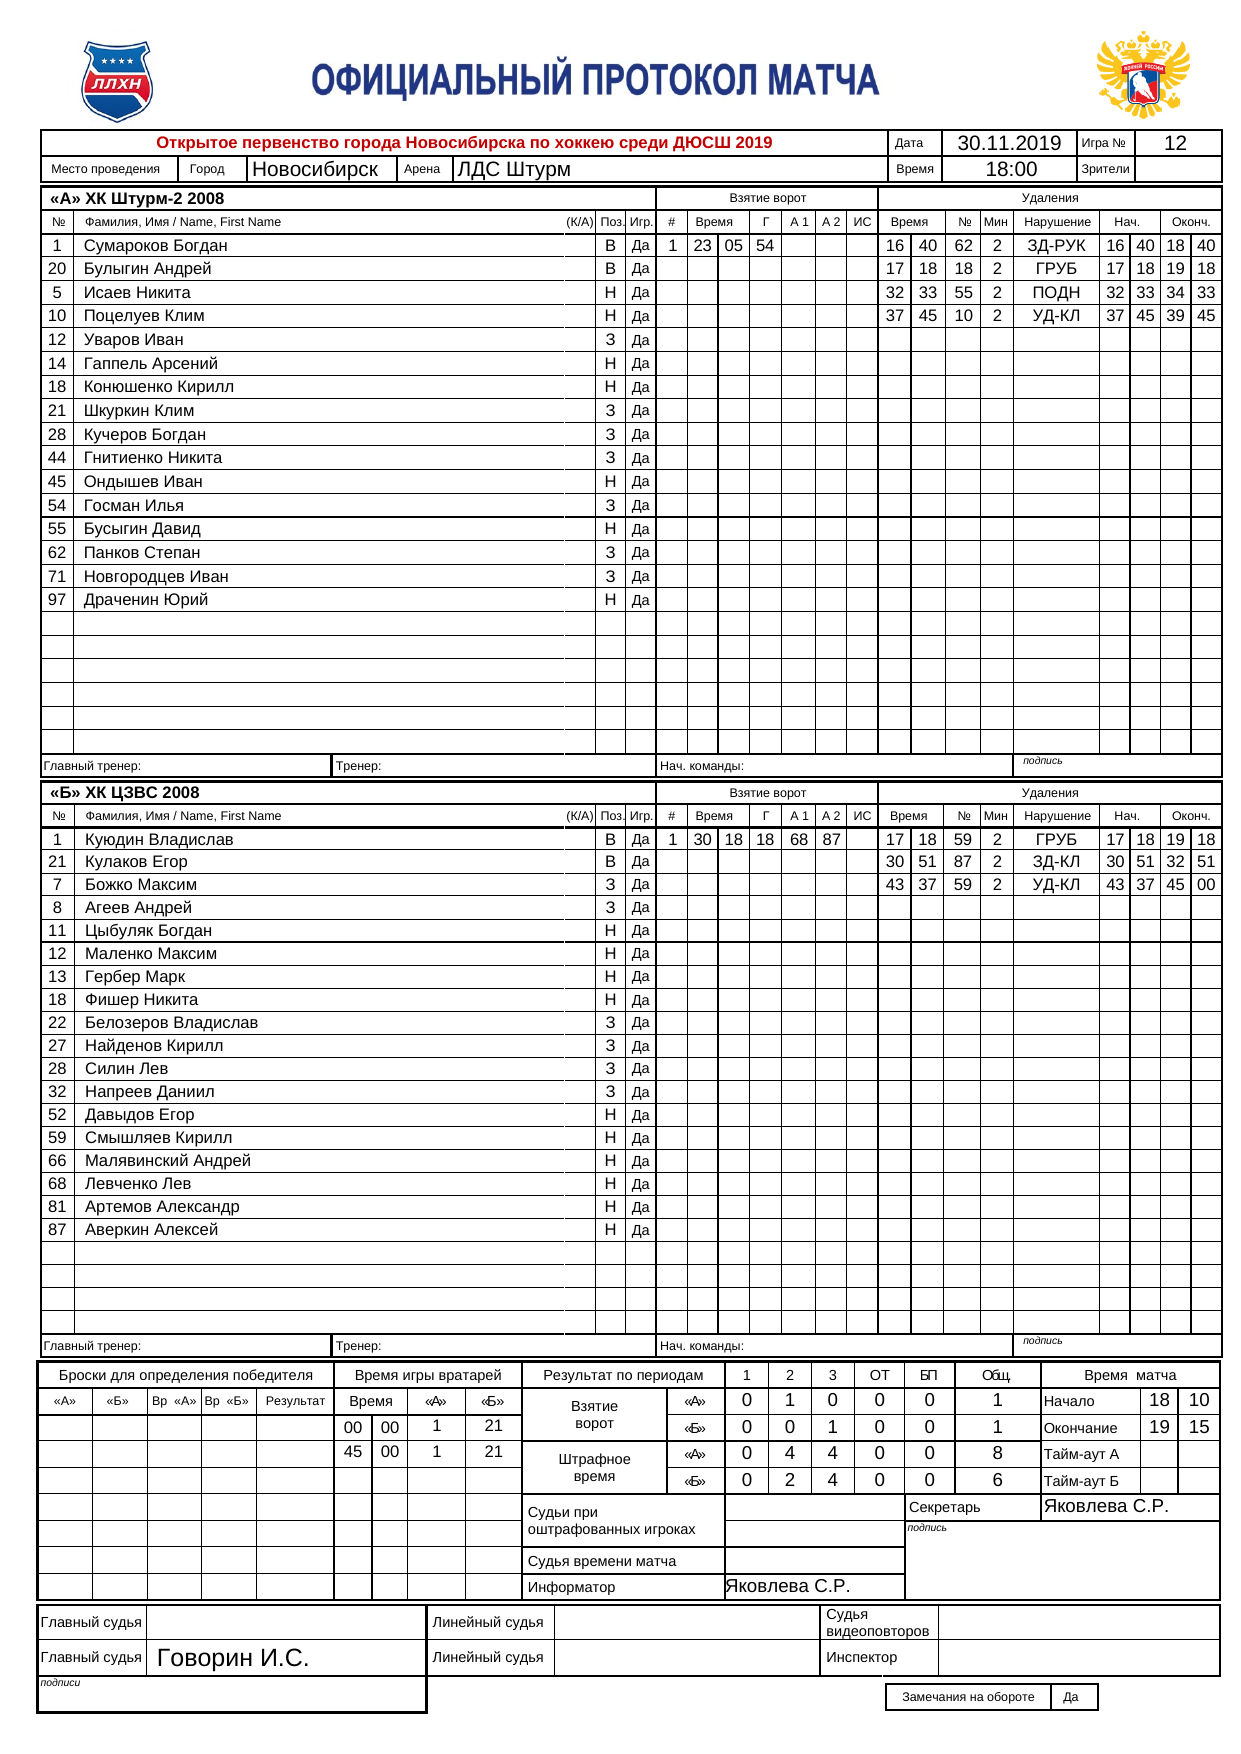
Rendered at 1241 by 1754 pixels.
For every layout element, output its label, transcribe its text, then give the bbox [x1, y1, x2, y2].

table_cell З [596, 399, 625, 422]
table_cell [555, 1606, 819, 1639]
table_cell Да [626, 399, 655, 422]
table_cell [981, 730, 1013, 753]
table_cell [565, 1150, 595, 1172]
table_cell [1014, 612, 1099, 634]
table_cell [750, 1311, 781, 1333]
table_cell 32 [1161, 850, 1190, 872]
table_cell [750, 352, 781, 374]
table_cell [719, 565, 749, 587]
table_cell [1100, 565, 1129, 587]
table_cell [1014, 518, 1099, 540]
table_cell [688, 565, 717, 587]
table_cell Госман Илья [74, 494, 564, 516]
table_cell Н [596, 281, 625, 303]
table_cell Судья времени матча [523, 1548, 724, 1573]
table_cell [782, 920, 815, 941]
table_cell [626, 659, 655, 682]
table_cell [565, 541, 595, 564]
table_cell 18 [1192, 829, 1221, 849]
table_cell [719, 257, 749, 280]
table_cell [981, 352, 1013, 374]
table_cell [565, 896, 595, 918]
table_cell 27 [42, 1035, 74, 1057]
table_cell [1161, 494, 1190, 516]
table_cell [912, 399, 945, 422]
table_cell [879, 1058, 910, 1079]
table_cell 18 [1131, 829, 1160, 849]
table_cell «А» [39, 1389, 92, 1413]
table_cell подпись [1014, 755, 1221, 776]
table_cell [750, 730, 781, 753]
table_cell [782, 1219, 815, 1241]
table_cell Н [596, 376, 625, 398]
table_cell [719, 328, 749, 351]
table_cell 0 [726, 1389, 768, 1413]
table_cell [74, 707, 564, 729]
table_cell [657, 850, 687, 872]
table_cell [782, 1242, 815, 1264]
table_cell 0 [905, 1442, 954, 1467]
table_cell [1192, 1219, 1221, 1241]
table_cell [847, 1150, 877, 1172]
table_cell 19 [1141, 1415, 1177, 1440]
table_cell 8 [956, 1442, 1040, 1467]
table_cell [719, 305, 749, 327]
table_cell [816, 659, 846, 682]
table_cell [565, 850, 595, 872]
table_cell [750, 943, 781, 964]
table_cell [257, 1494, 333, 1520]
table_cell Окончание [1042, 1415, 1140, 1440]
table_cell [912, 683, 945, 706]
table_cell 33 [1131, 281, 1160, 303]
table_cell Конюшенко Кирилл [74, 376, 564, 398]
table_cell [750, 612, 781, 634]
table_cell Фишер Никита [75, 989, 564, 1011]
table_cell Малявинский Андрей [75, 1150, 564, 1172]
table_cell [946, 423, 980, 445]
table_cell [596, 659, 625, 682]
table_cell [816, 328, 846, 351]
table_cell [847, 850, 877, 872]
table_cell № [944, 805, 980, 826]
table_cell «А» [408, 1389, 465, 1413]
table_cell [565, 730, 595, 753]
table_cell [750, 518, 781, 540]
table_cell Да [626, 352, 655, 374]
table_cell (К/А) [565, 805, 595, 826]
table_cell [944, 1311, 980, 1333]
table_cell [42, 659, 73, 682]
table_cell [688, 1081, 717, 1103]
table_cell [912, 1288, 943, 1310]
table_cell [782, 943, 815, 964]
table_cell [782, 683, 815, 706]
table_cell Мин [981, 211, 1013, 233]
table_cell Н [596, 966, 625, 987]
table_cell Судья видеоповторов [821, 1606, 938, 1639]
table_cell 0 [905, 1389, 954, 1413]
table_cell [782, 1127, 815, 1149]
table_cell [782, 896, 815, 918]
table_cell 40 [1131, 235, 1160, 256]
table_cell [981, 966, 1013, 987]
table_cell [912, 1173, 943, 1195]
table_cell «А» [668, 1442, 724, 1467]
table_cell ПОДН [1014, 281, 1099, 303]
table_cell Божко Максим [75, 874, 564, 895]
table_cell [816, 683, 846, 706]
table_cell [847, 966, 877, 987]
table_cell [750, 588, 781, 611]
table_cell [148, 1574, 201, 1599]
table_cell 28 [42, 423, 73, 445]
table_cell [719, 1104, 749, 1126]
table_cell [847, 305, 877, 327]
table_cell 37 [1100, 305, 1129, 327]
table_cell 87 [944, 850, 980, 872]
table_cell З [596, 874, 625, 895]
table_cell «А» [668, 1389, 724, 1413]
table_cell Нарушение [1014, 805, 1099, 826]
table_cell [981, 1012, 1013, 1033]
table_cell [719, 1311, 749, 1333]
table_cell [1131, 1104, 1160, 1126]
table_cell Зрители [1078, 157, 1134, 181]
table_cell [565, 943, 595, 964]
table_cell 54 [42, 494, 73, 516]
table_cell З [596, 1081, 625, 1103]
table_cell [750, 966, 781, 987]
table_cell [1141, 1468, 1177, 1493]
table_cell Да [626, 1035, 655, 1057]
table_cell [1014, 707, 1099, 729]
table_cell [1131, 328, 1160, 351]
table_cell Тренер: [333, 755, 655, 776]
table_cell [1192, 588, 1221, 611]
table_cell [719, 636, 749, 658]
table_cell [981, 1288, 1013, 1310]
table_cell [1161, 1012, 1190, 1033]
table_cell 40 [1192, 235, 1221, 256]
table_cell [981, 1150, 1013, 1172]
table_cell [1192, 518, 1221, 540]
table_cell [782, 257, 815, 280]
table_cell 1 [657, 829, 687, 849]
table_cell [944, 1265, 980, 1287]
table_cell 62 [42, 541, 73, 564]
table_cell [75, 1242, 564, 1264]
table_cell [750, 1058, 781, 1079]
table_cell 2 [769, 1468, 811, 1493]
table_cell [847, 423, 877, 445]
table_cell 2 [981, 829, 1013, 849]
table_cell [816, 518, 846, 540]
table_cell [912, 1127, 943, 1149]
table_cell [879, 446, 910, 469]
table_cell [879, 399, 910, 422]
table_cell [1161, 352, 1190, 374]
table_cell Тайм-аут А [1042, 1441, 1140, 1467]
table_cell [782, 1035, 815, 1057]
table_cell [202, 1574, 256, 1599]
table_cell [688, 683, 717, 706]
table_cell 18 [1161, 235, 1190, 256]
table_cell 59 [42, 1127, 74, 1149]
table_cell [879, 352, 910, 374]
table_cell [1014, 1058, 1099, 1079]
table_cell [981, 1104, 1013, 1126]
table_cell [944, 1219, 980, 1241]
table_cell [1161, 1035, 1190, 1057]
table_cell [944, 943, 980, 964]
table_header Время матча [1042, 1363, 1219, 1387]
table_cell [879, 494, 910, 516]
table_cell [981, 1311, 1013, 1333]
table_cell [912, 588, 945, 611]
table_cell [816, 1288, 846, 1310]
table_cell [1100, 943, 1129, 964]
table_cell [626, 683, 655, 706]
table_cell Поз. [596, 805, 625, 826]
table_cell [847, 829, 877, 849]
table_cell [42, 683, 73, 706]
table_cell 00 [373, 1416, 407, 1440]
table_cell [657, 328, 687, 351]
table_cell 21 [42, 399, 73, 422]
table_cell 17 [1100, 829, 1129, 849]
table_cell 13 [42, 966, 74, 987]
table_cell [1131, 565, 1160, 587]
table_cell [946, 446, 980, 469]
table_cell Да [626, 376, 655, 398]
table_cell Да [626, 1058, 655, 1079]
table_cell [1192, 612, 1221, 634]
table_cell [944, 1127, 980, 1149]
table_cell [657, 376, 687, 398]
table_cell 5 [42, 281, 73, 303]
table_cell [847, 352, 877, 374]
table_cell 00 [335, 1416, 371, 1440]
table_cell Кулаков Егор [75, 850, 564, 872]
table_cell Н [596, 305, 625, 327]
table_cell [847, 896, 877, 918]
table_cell [1192, 470, 1221, 493]
table_cell [202, 1441, 256, 1467]
table_cell [42, 1311, 74, 1333]
table_cell [879, 376, 910, 398]
table_cell [1192, 966, 1221, 987]
table_cell [847, 1012, 877, 1033]
table_cell [42, 612, 73, 634]
table_cell [981, 1035, 1013, 1057]
table_cell [657, 518, 687, 540]
table_cell 18 [1131, 257, 1160, 280]
table_cell Н [596, 943, 625, 964]
table_cell [847, 636, 877, 658]
table_cell подпись [906, 1522, 1219, 1599]
table_cell [981, 1265, 1013, 1287]
table_cell [1014, 1173, 1099, 1195]
table_cell [847, 1081, 877, 1103]
table_cell [912, 1150, 943, 1172]
table_header Общ. [956, 1363, 1040, 1387]
table_cell [946, 659, 980, 682]
table_cell [719, 541, 749, 564]
table_cell 0 [726, 1442, 768, 1467]
table_cell [1131, 1288, 1160, 1310]
table_cell [944, 1242, 980, 1264]
table_cell [719, 1219, 749, 1241]
table_cell 8 [42, 896, 74, 918]
table_cell [1192, 1173, 1221, 1195]
table_cell Да [626, 281, 655, 303]
table_cell [202, 1521, 256, 1546]
table_cell [1014, 1196, 1099, 1218]
table_cell [816, 446, 846, 469]
table_cell Кучеров Богдан [74, 423, 564, 445]
table_cell Да [626, 829, 655, 849]
table_cell Н [596, 352, 625, 374]
table_cell [1014, 730, 1099, 753]
table_cell [719, 730, 749, 753]
table_cell [1161, 588, 1190, 611]
table_cell 23 [688, 235, 717, 256]
table_cell 2 [981, 257, 1013, 280]
table_cell [1100, 636, 1129, 658]
table_cell [946, 612, 980, 634]
table_cell 18 [42, 989, 74, 1011]
table_cell 2 [981, 850, 1013, 872]
table_cell [657, 730, 687, 753]
table_cell [408, 1574, 465, 1599]
table_cell [816, 235, 846, 256]
table_cell [719, 1242, 749, 1264]
table_cell Н [596, 1104, 625, 1126]
table_cell [1100, 1173, 1129, 1195]
table_cell 16 [1100, 235, 1129, 256]
table_cell [879, 588, 910, 611]
table_cell [847, 1173, 877, 1195]
table_cell 87 [42, 1219, 74, 1241]
table_cell Да [626, 305, 655, 327]
table_cell Да [626, 588, 655, 611]
table_cell [626, 707, 655, 729]
table_cell 21 [42, 850, 74, 872]
table_cell [879, 920, 910, 941]
table_cell З [596, 565, 625, 587]
table_cell [816, 305, 846, 327]
table_cell Да [626, 1104, 655, 1126]
table_cell Яковлева С.Р. [1042, 1495, 1219, 1520]
table_cell Шкуркин Клим [74, 399, 564, 422]
table_cell [657, 1150, 687, 1172]
table_cell [1131, 588, 1160, 611]
table_cell З [596, 446, 625, 469]
table_cell [657, 257, 687, 280]
table_cell [816, 896, 846, 918]
table_cell [782, 1150, 815, 1172]
table_cell [1100, 494, 1129, 516]
table_cell 45 [335, 1441, 371, 1467]
table_cell [719, 707, 749, 729]
table_cell [1100, 966, 1129, 987]
table_cell [1161, 328, 1190, 351]
table_cell Да [626, 494, 655, 516]
table_cell [719, 1058, 749, 1079]
table_cell [879, 1288, 910, 1310]
table_cell [688, 470, 717, 493]
table_cell ЗД-КЛ [1014, 850, 1099, 872]
table_cell [1100, 1196, 1129, 1218]
table_cell 51 [1192, 850, 1221, 872]
table_cell [74, 683, 564, 706]
table_header Открытое первенство города Новосибирска по хоккею среди ДЮСШ 2019 [42, 131, 887, 155]
table_cell [946, 707, 980, 729]
table_cell [879, 1012, 910, 1033]
table_cell Время [879, 805, 943, 826]
table_cell 18 [719, 829, 749, 849]
table_cell 32 [879, 281, 910, 303]
table_cell [981, 399, 1013, 422]
table_cell Да [626, 423, 655, 445]
table_cell 1 [408, 1441, 465, 1467]
table_cell [657, 874, 687, 895]
table_cell [750, 494, 781, 516]
table_cell № [42, 211, 73, 233]
table_cell [565, 376, 595, 398]
table_cell [565, 235, 595, 256]
table_cell [688, 1311, 717, 1333]
table_cell [1161, 1265, 1190, 1287]
table_header Удаления [879, 783, 1221, 803]
table_cell Да [626, 1012, 655, 1033]
table_cell [912, 470, 945, 493]
table_cell Гнитиенко Никита [74, 446, 564, 469]
table_cell [879, 966, 910, 987]
table_cell [782, 565, 815, 587]
table_cell [657, 352, 687, 374]
table_cell Арена [398, 157, 452, 181]
table_cell [750, 1265, 781, 1287]
table_cell [981, 920, 1013, 941]
table_cell [726, 1548, 904, 1573]
table_cell 19 [1161, 257, 1190, 280]
table_cell Информатор [523, 1575, 724, 1599]
table_cell Да [626, 1127, 655, 1149]
table_cell 62 [946, 235, 980, 256]
table_cell [688, 920, 717, 941]
table_cell [565, 1196, 595, 1218]
table_cell [657, 1058, 687, 1079]
table_cell Уваров Иван [74, 328, 564, 351]
table_cell [1161, 920, 1190, 941]
table_cell [719, 518, 749, 540]
table_cell [657, 612, 687, 634]
table_cell [816, 257, 846, 280]
table_cell [657, 1265, 687, 1287]
table_cell [657, 896, 687, 918]
table_cell [688, 1219, 717, 1241]
table_cell [1100, 707, 1129, 729]
table_cell [912, 565, 945, 587]
table_cell 51 [912, 850, 943, 872]
table_cell [944, 1081, 980, 1103]
table_cell Да [626, 1150, 655, 1172]
table_cell [1192, 1288, 1221, 1310]
table_cell [657, 1035, 687, 1057]
table_cell «Б » [466, 1389, 521, 1413]
table_cell Линейный судья [428, 1606, 554, 1639]
table_cell [1192, 446, 1221, 469]
table_cell Вр «А» [148, 1389, 201, 1413]
table_cell [1131, 518, 1160, 540]
table_cell [1161, 1242, 1190, 1264]
table_cell [657, 966, 687, 987]
table_cell [257, 1468, 333, 1493]
table_cell 39 [1161, 305, 1190, 327]
table_cell [1192, 376, 1221, 398]
table_cell [816, 920, 846, 941]
table_cell [373, 1494, 407, 1520]
table_cell [1161, 1311, 1190, 1333]
table_cell [879, 943, 910, 964]
table_cell УД-КЛ [1014, 305, 1099, 327]
table_cell Оконч. [1161, 211, 1221, 233]
table_cell [1131, 352, 1160, 374]
table_cell 55 [42, 518, 73, 540]
table_cell [750, 446, 781, 469]
table_cell [946, 352, 980, 374]
table_cell [688, 541, 717, 564]
table_cell [1014, 1081, 1099, 1103]
table_cell [626, 1288, 655, 1310]
table_cell [688, 1127, 717, 1149]
table_cell [202, 1416, 256, 1440]
table_cell [816, 1104, 846, 1126]
table_cell [1161, 1173, 1190, 1195]
table_cell [750, 683, 781, 706]
table_cell [1131, 1012, 1160, 1033]
table_cell [912, 1035, 943, 1057]
table_cell [657, 423, 687, 445]
table_cell Линейный судья [428, 1640, 554, 1675]
table_cell Н [596, 518, 625, 540]
table_cell [750, 874, 781, 895]
table_cell [1192, 1150, 1221, 1172]
table_cell З [596, 541, 625, 564]
table_cell 37 [1131, 874, 1160, 895]
table_cell [688, 494, 717, 516]
table_cell [688, 305, 717, 327]
table_cell [688, 943, 717, 964]
table_cell [565, 1311, 595, 1333]
table_cell [1014, 541, 1099, 564]
table_cell [42, 1242, 74, 1264]
table_cell [1100, 1288, 1129, 1310]
table_cell [565, 305, 595, 327]
table_cell Время [879, 211, 945, 233]
table_cell [688, 989, 717, 1011]
table_cell [335, 1494, 371, 1520]
table_cell [1014, 1219, 1099, 1241]
table_cell УД-КЛ [1014, 874, 1099, 895]
table_cell [879, 683, 910, 706]
table_cell [912, 636, 945, 658]
table_cell [688, 588, 717, 611]
table_cell [1161, 565, 1190, 587]
table_cell [596, 1265, 625, 1287]
table_cell [1192, 1104, 1221, 1126]
table_cell [148, 1494, 201, 1520]
table_cell «Б» [93, 1389, 147, 1413]
table_cell 4 [769, 1442, 811, 1467]
table_cell Аверкин Алексей [75, 1219, 564, 1241]
table_cell [1100, 328, 1129, 351]
table_cell Да [626, 1081, 655, 1103]
table_cell 2 [981, 874, 1013, 895]
table_cell [847, 1035, 877, 1057]
table_cell [1100, 446, 1129, 469]
table_cell [1192, 707, 1221, 729]
table_cell [596, 707, 625, 729]
table_cell [847, 328, 877, 351]
table_cell [847, 612, 877, 634]
table_cell [565, 1265, 595, 1287]
table_cell [688, 1058, 717, 1079]
table_cell [93, 1416, 147, 1440]
table_cell [816, 1012, 846, 1033]
table_cell 0 [905, 1468, 954, 1493]
table_cell [657, 1127, 687, 1149]
table_cell [428, 1677, 882, 1711]
table_cell 45 [1161, 874, 1190, 895]
table_cell [750, 1035, 781, 1057]
table_cell [466, 1521, 521, 1546]
table_cell [1161, 541, 1190, 564]
table_cell [42, 1288, 74, 1310]
table_cell [657, 1311, 687, 1333]
table_cell [1161, 730, 1190, 753]
table_cell [719, 423, 749, 445]
table_cell [75, 1311, 564, 1333]
table_cell 18 [42, 376, 73, 398]
table_cell [750, 1104, 781, 1126]
table_cell [688, 281, 717, 303]
table_cell [879, 470, 910, 493]
table_cell [688, 612, 717, 634]
table_cell [565, 989, 595, 1011]
table_cell Да [626, 943, 655, 964]
table_cell [1014, 399, 1099, 422]
table_cell [657, 446, 687, 469]
table_cell [847, 541, 877, 564]
table_cell 05 [719, 235, 749, 256]
table_cell [782, 281, 815, 303]
table_cell [688, 352, 717, 374]
table_cell [981, 328, 1013, 351]
table_cell 87 [816, 829, 846, 849]
table_cell [816, 376, 846, 398]
table_cell [879, 1150, 910, 1172]
table_cell Говорин И.С. [147, 1640, 425, 1675]
table_cell [657, 588, 687, 611]
table_cell [1161, 989, 1190, 1011]
table_cell [912, 1104, 943, 1126]
table_cell [1192, 494, 1221, 516]
table_cell 37 [879, 305, 910, 327]
table_header «Б» ХК ЦЗВС 2008 [42, 783, 655, 803]
table_cell 0 [855, 1415, 904, 1440]
table_cell [1161, 707, 1190, 729]
table_cell № [946, 211, 980, 233]
table_header БП [905, 1363, 954, 1387]
table_cell Давыдов Егор [75, 1104, 564, 1126]
table_cell З [596, 1035, 625, 1057]
table_cell [847, 470, 877, 493]
table_cell Сумароков Богдан [74, 235, 564, 256]
table_cell [626, 612, 655, 634]
table_cell [847, 874, 877, 895]
table_cell [946, 376, 980, 398]
table_cell 54 [750, 235, 781, 256]
table_cell [657, 943, 687, 964]
table_cell [657, 1219, 687, 1241]
table_cell Главный судья [39, 1606, 146, 1639]
table_cell [847, 565, 877, 587]
table_cell 1 [769, 1389, 811, 1413]
table_cell 4 [812, 1468, 854, 1493]
table_cell 21 [466, 1416, 521, 1440]
table_cell [816, 541, 846, 564]
table_cell [750, 281, 781, 303]
table_cell ЛДС Штурм [454, 157, 887, 181]
table_cell 52 [42, 1104, 74, 1126]
table_cell Секретарь [906, 1495, 1040, 1520]
table_cell Результат [257, 1389, 333, 1413]
table_cell [879, 659, 910, 682]
table_cell 40 [912, 235, 945, 256]
table_cell [847, 494, 877, 516]
table_cell [1131, 920, 1160, 941]
table_cell [1131, 446, 1160, 469]
table_cell [879, 636, 910, 658]
table_cell [1014, 683, 1099, 706]
table_cell Белозеров Владислав [75, 1012, 564, 1033]
table_cell [42, 730, 73, 753]
table_cell [1014, 1242, 1099, 1264]
table_cell [1161, 470, 1190, 493]
table_cell 0 [812, 1389, 854, 1413]
table_cell З [596, 1058, 625, 1079]
table_cell [750, 376, 781, 398]
table_cell 16 [879, 235, 910, 256]
table_cell [1192, 636, 1221, 658]
table_cell 0 [769, 1415, 811, 1440]
table_cell [657, 683, 687, 706]
table_cell Да [626, 565, 655, 587]
table_cell В [596, 235, 625, 256]
table_cell Нарушение [1014, 211, 1099, 233]
table_cell [912, 352, 945, 374]
table_cell [719, 896, 749, 918]
table_cell [257, 1574, 333, 1599]
table_cell [657, 1012, 687, 1033]
table_cell [1100, 659, 1129, 682]
table_cell [596, 1242, 625, 1264]
table_cell [939, 1606, 1219, 1639]
table_cell 6 [956, 1468, 1040, 1493]
table_cell [1100, 612, 1129, 634]
table_cell [565, 352, 595, 374]
table_cell [657, 470, 687, 493]
table_cell [688, 1012, 717, 1033]
table_cell [782, 612, 815, 634]
table_cell Силин Лев [75, 1058, 564, 1079]
table_cell [883, 1677, 1220, 1681]
table_cell [596, 1288, 625, 1310]
table_cell Да [626, 446, 655, 469]
table_cell [944, 1012, 980, 1033]
table_cell [1192, 1058, 1221, 1079]
table_cell [1131, 943, 1160, 964]
table_cell [816, 1311, 846, 1333]
table_cell [373, 1468, 407, 1493]
table_cell [1161, 399, 1190, 422]
table_cell [688, 896, 717, 918]
table_cell [981, 588, 1013, 611]
table_cell [42, 1265, 74, 1287]
table_cell [1161, 659, 1190, 682]
table_cell [879, 730, 910, 753]
table_cell [879, 707, 910, 729]
table_cell [1014, 565, 1099, 587]
table_cell [335, 1574, 371, 1599]
table_cell [1161, 1104, 1190, 1126]
table_cell [626, 636, 655, 658]
table_cell [816, 612, 846, 634]
table_cell [1161, 1196, 1190, 1218]
table_cell Н [596, 588, 625, 611]
table_cell [981, 636, 1013, 658]
table_cell [1192, 1127, 1221, 1149]
table_cell [93, 1547, 147, 1573]
table_cell З [596, 1012, 625, 1033]
table_cell Н [596, 1127, 625, 1149]
table_cell 19 [1161, 829, 1190, 849]
table_cell [1014, 352, 1099, 374]
table_cell Время [335, 1389, 407, 1413]
table_cell [750, 896, 781, 918]
table_cell [782, 328, 815, 351]
table_cell [847, 1219, 877, 1241]
table_cell [847, 399, 877, 422]
table_cell 4 [812, 1442, 854, 1467]
table_cell [596, 730, 625, 753]
table_cell [879, 612, 910, 634]
table_cell Цыбуляк Богдан [75, 920, 564, 941]
table_cell [946, 636, 980, 658]
table_cell [1161, 376, 1190, 398]
table_cell Да [626, 1196, 655, 1218]
table_cell [74, 636, 564, 658]
table_cell Левченко Лев [75, 1173, 564, 1195]
table_cell [1131, 966, 1160, 987]
table_cell [39, 1468, 92, 1493]
table_cell 18 [912, 257, 945, 280]
table_cell 45 [42, 470, 73, 493]
table_cell [1014, 896, 1099, 918]
table_cell 18 [1192, 257, 1221, 280]
table_cell «Б» [668, 1415, 724, 1440]
table_cell [981, 989, 1013, 1011]
table_cell 1 [657, 235, 687, 256]
table_cell 43 [1100, 874, 1129, 895]
table_cell [1100, 1242, 1129, 1264]
table_cell 11 [42, 920, 74, 941]
table_cell [719, 1265, 749, 1287]
table_cell Да [626, 850, 655, 872]
table_cell Да [626, 235, 655, 256]
table_cell [335, 1468, 371, 1493]
table_cell [912, 541, 945, 564]
table_cell Нач. [1100, 805, 1160, 826]
table_cell [782, 1104, 815, 1126]
table_cell 0 [855, 1389, 904, 1413]
table_cell [1131, 896, 1160, 918]
table_cell В [596, 850, 625, 872]
table_cell 30 [688, 829, 717, 849]
table_cell [750, 659, 781, 682]
table_cell [1100, 588, 1129, 611]
table_cell 34 [1161, 281, 1190, 303]
table_cell [816, 1127, 846, 1149]
table_cell [719, 966, 749, 987]
table_cell [565, 518, 595, 540]
table_cell [688, 1288, 717, 1310]
table_cell [944, 920, 980, 941]
table_cell [879, 1127, 910, 1149]
table_cell [879, 1219, 910, 1241]
table_cell Нач. команды: [657, 755, 1012, 776]
table_cell 00 [373, 1441, 407, 1467]
table_cell Место проведения [42, 157, 177, 181]
table_cell 18 [946, 257, 980, 280]
table_cell 18:00 [943, 157, 1076, 181]
table_cell Взятие ворот [523, 1389, 666, 1440]
table_cell [946, 470, 980, 493]
table_cell В [596, 829, 625, 849]
table_cell [1014, 1311, 1099, 1333]
table_cell 45 [1131, 305, 1160, 327]
table_cell [1141, 1441, 1177, 1467]
table_cell [1192, 1012, 1221, 1033]
table_cell [816, 352, 846, 374]
table_cell Артемов Александр [75, 1196, 564, 1218]
table_cell [1136, 157, 1221, 181]
table_cell [1131, 1311, 1160, 1333]
table_cell [912, 659, 945, 682]
table_cell [93, 1521, 147, 1546]
table_cell [565, 659, 595, 682]
table_cell [750, 1196, 781, 1218]
table_cell ЗД-РУК [1014, 235, 1099, 256]
table_cell [847, 1104, 877, 1126]
table_cell Начало [1042, 1389, 1140, 1413]
table_header Результат по периодам [523, 1363, 724, 1387]
table_cell Исаев Никита [74, 281, 564, 303]
table_cell А 1 [782, 805, 815, 826]
table_cell [719, 989, 749, 1011]
table_cell [1100, 399, 1129, 422]
table_cell [782, 470, 815, 493]
table_cell [750, 328, 781, 351]
table_cell 0 [726, 1415, 768, 1440]
table_cell 30 [1100, 850, 1129, 872]
table_cell [688, 328, 717, 351]
table_cell [1192, 1242, 1221, 1264]
table_cell [912, 376, 945, 398]
table_cell [596, 636, 625, 658]
table_cell 17 [879, 829, 910, 849]
table_cell [847, 1288, 877, 1310]
table_cell [719, 1150, 749, 1172]
table_cell Тренер: [333, 1335, 655, 1356]
table_cell [688, 423, 717, 445]
table_cell [565, 874, 595, 895]
table_cell [688, 518, 717, 540]
table_cell [946, 494, 980, 516]
table_cell Напреев Даниил [75, 1081, 564, 1103]
table_cell 17 [879, 257, 910, 280]
table_cell [719, 1127, 749, 1149]
table_cell [719, 659, 749, 682]
table_cell [816, 1081, 846, 1103]
table_cell [939, 1640, 1219, 1675]
table_cell [1014, 1012, 1099, 1033]
table_header 30.11.2019 [943, 131, 1076, 155]
table_cell [912, 1012, 943, 1033]
table_cell 0 [855, 1468, 904, 1493]
table_cell Н [596, 920, 625, 941]
table_cell [1014, 1104, 1099, 1126]
table_cell [1131, 541, 1160, 564]
table_cell [782, 874, 815, 895]
table_cell [1100, 1311, 1129, 1333]
table_cell [657, 989, 687, 1011]
table_cell [782, 1265, 815, 1287]
table_cell [879, 896, 910, 918]
picture [5, 28, 1197, 129]
table_cell Мин [981, 805, 1013, 826]
table_cell [912, 896, 943, 918]
table_cell Да [626, 966, 655, 987]
table_cell [782, 376, 815, 398]
table_cell [596, 612, 625, 634]
table_cell Да [626, 1219, 655, 1241]
table_cell [816, 730, 846, 753]
table_cell [1014, 588, 1099, 611]
table_cell [750, 850, 781, 872]
table_cell [879, 989, 910, 1011]
table_cell [750, 707, 781, 729]
table_cell Да [626, 257, 655, 280]
table_cell [944, 966, 980, 987]
table_cell [1131, 1196, 1160, 1218]
table_cell 33 [912, 281, 945, 303]
table_cell [816, 423, 846, 445]
table_cell 21 [466, 1441, 521, 1467]
table_cell [688, 376, 717, 398]
table_cell Н [596, 1196, 625, 1218]
table_cell [750, 636, 781, 658]
table_cell 18 [750, 829, 781, 849]
table_cell [1161, 896, 1190, 918]
table_cell [74, 730, 564, 753]
table_cell [335, 1547, 371, 1573]
table_cell [74, 612, 564, 634]
table_cell [847, 1242, 877, 1264]
table_cell [1192, 659, 1221, 682]
table_cell [816, 399, 846, 422]
table_cell Н [596, 1173, 625, 1195]
table_cell [565, 966, 595, 987]
table_cell [912, 1081, 943, 1103]
table_cell [946, 730, 980, 753]
table_cell [782, 730, 815, 753]
table_cell 0 [726, 1468, 768, 1493]
table_cell [847, 1311, 877, 1333]
table_cell [626, 1311, 655, 1333]
table_cell Н [596, 989, 625, 1011]
table_cell 1 [42, 235, 73, 256]
table_cell [1161, 518, 1190, 540]
table_cell [688, 399, 717, 422]
table_cell ГРУБ [1014, 829, 1099, 849]
table_cell [816, 1150, 846, 1172]
table_cell Булыгин Андрей [74, 257, 564, 280]
table_cell [1014, 989, 1099, 1011]
table_cell [1131, 659, 1160, 682]
table_cell А 1 [782, 211, 815, 233]
table_cell 44 [42, 446, 73, 469]
table_cell [1100, 1081, 1129, 1103]
table_cell [816, 1242, 846, 1264]
table_cell 45 [912, 305, 945, 327]
table_cell [1100, 1219, 1129, 1241]
table_cell Новгородцев Иван [74, 565, 564, 587]
table_cell [1161, 1288, 1190, 1310]
table_cell [688, 1150, 717, 1172]
table_cell [912, 1311, 943, 1333]
table_cell [1100, 352, 1129, 374]
table_cell [565, 470, 595, 493]
table_cell 1 [42, 829, 74, 849]
table_cell [148, 1416, 201, 1440]
table_cell [944, 1035, 980, 1057]
table_cell 12 [42, 943, 74, 964]
table_cell [1192, 683, 1221, 706]
table_cell [657, 565, 687, 587]
table_cell [816, 707, 846, 729]
table_cell З [596, 423, 625, 445]
table_cell [1131, 423, 1160, 445]
table_cell [719, 470, 749, 493]
table_cell [1100, 1104, 1129, 1126]
table_cell [373, 1574, 407, 1599]
table_cell [408, 1521, 465, 1546]
table_cell [719, 494, 749, 516]
table_cell Маленко Максим [75, 943, 564, 964]
table_cell [93, 1468, 147, 1493]
table_cell [726, 1495, 904, 1520]
table_cell (К/А) [565, 211, 595, 233]
table_cell [912, 730, 945, 753]
table_cell [565, 636, 595, 658]
table_cell [1014, 966, 1099, 987]
table_cell 18 [1141, 1389, 1177, 1413]
table_cell [719, 1035, 749, 1057]
table_cell [1161, 423, 1190, 445]
table_cell Да [626, 518, 655, 540]
table_cell [981, 896, 1013, 918]
table_cell [657, 1081, 687, 1103]
table_cell [912, 1242, 943, 1264]
table_cell [847, 1196, 877, 1218]
table_cell [657, 281, 687, 303]
table_cell [944, 1104, 980, 1126]
table_cell [816, 1173, 846, 1195]
table_cell [847, 518, 877, 540]
table_cell [1100, 1058, 1129, 1079]
table_cell [782, 399, 815, 422]
table_cell [719, 874, 749, 895]
table_cell [946, 565, 980, 587]
table_cell [879, 1173, 910, 1195]
table_cell [847, 235, 877, 256]
table_cell [565, 1012, 595, 1033]
table_cell [946, 328, 980, 351]
table_cell [847, 920, 877, 941]
table_cell [1131, 1058, 1160, 1079]
table_cell [565, 281, 595, 303]
table_cell [1014, 494, 1099, 516]
table_cell [1014, 636, 1099, 658]
table_cell Тайм-аут Б [1042, 1468, 1140, 1493]
table_cell [688, 257, 717, 280]
table_cell Главный тренер: [42, 755, 330, 776]
table_cell [981, 659, 1013, 682]
table_cell 12 [42, 328, 73, 351]
table_cell [373, 1547, 407, 1573]
table_cell [912, 1265, 943, 1287]
table_cell [1131, 1219, 1160, 1241]
table_cell [408, 1494, 465, 1520]
table_cell [657, 541, 687, 564]
table_cell [1192, 399, 1221, 422]
table_cell [847, 281, 877, 303]
table_cell [626, 1242, 655, 1264]
table_cell [816, 565, 846, 587]
table_cell 1 [812, 1415, 854, 1440]
table_cell 0 [855, 1442, 904, 1467]
table_cell Да [626, 874, 655, 895]
table_cell [816, 850, 846, 872]
table_cell [750, 1288, 781, 1310]
table_cell [981, 470, 1013, 493]
table_cell [750, 920, 781, 941]
table_cell [847, 1265, 877, 1287]
table_cell [981, 612, 1013, 634]
table_cell [466, 1494, 521, 1520]
table_cell «Б» [668, 1468, 724, 1493]
table_cell [565, 328, 595, 351]
table_cell [565, 494, 595, 516]
table_cell В [596, 257, 625, 280]
table_header Да [1052, 1685, 1097, 1709]
table_cell Яковлева С.Р. [726, 1575, 904, 1599]
table_cell [1131, 1035, 1160, 1057]
table_cell [688, 707, 717, 729]
table_cell [75, 1265, 564, 1287]
table_cell [657, 707, 687, 729]
table_cell Гербер Марк [75, 966, 564, 987]
table_cell [719, 683, 749, 706]
table_cell 1 [408, 1416, 465, 1440]
table_cell [981, 541, 1013, 564]
table_cell 14 [42, 352, 73, 374]
table_cell [1014, 1127, 1099, 1149]
table_cell [596, 1311, 625, 1333]
table_cell 2 [981, 235, 1013, 256]
table_cell [1192, 1081, 1221, 1103]
table_cell [1100, 541, 1129, 564]
table_cell [946, 683, 980, 706]
table_cell подписи [39, 1677, 425, 1711]
table_cell Главный судья [39, 1640, 146, 1675]
table_cell [816, 1058, 846, 1079]
table_cell [565, 1035, 595, 1057]
table_cell [688, 1173, 717, 1195]
table_cell [912, 446, 945, 469]
table_cell [750, 565, 781, 587]
table_cell [750, 305, 781, 327]
table_cell [657, 399, 687, 422]
table_cell 28 [42, 1058, 74, 1079]
table_cell [408, 1547, 465, 1573]
table_cell Гаппель Арсений [74, 352, 564, 374]
table_cell [42, 707, 73, 729]
table_header «А» ХК Штурм-2 2008 [42, 188, 655, 209]
table_header ОТ [855, 1363, 904, 1387]
table_cell [816, 1035, 846, 1057]
table_cell [750, 1012, 781, 1033]
table_cell [719, 612, 749, 634]
table_cell [1014, 446, 1099, 469]
table_cell 22 [42, 1012, 74, 1033]
table_cell [202, 1494, 256, 1520]
table_cell [257, 1547, 333, 1573]
table_cell [257, 1441, 333, 1467]
table_cell [657, 305, 687, 327]
table_cell [657, 1196, 687, 1218]
table_cell [565, 612, 595, 634]
table_cell [847, 730, 877, 753]
table_cell [688, 1104, 717, 1126]
table_cell [42, 636, 73, 658]
table_cell [946, 518, 980, 540]
table_cell 00 [1192, 874, 1221, 895]
table_cell 71 [42, 565, 73, 587]
table_cell [750, 989, 781, 1011]
table_cell [1131, 707, 1160, 729]
table_cell [688, 1242, 717, 1264]
table_cell [981, 943, 1013, 964]
table_cell [981, 1127, 1013, 1149]
table_cell Н [596, 1150, 625, 1172]
table_cell [466, 1468, 521, 1493]
table_cell [688, 1265, 717, 1287]
table_header Удаления [879, 188, 1221, 209]
table_cell подпись [1014, 1335, 1221, 1356]
table_cell [750, 1242, 781, 1264]
table_cell [39, 1494, 92, 1520]
table_cell [847, 943, 877, 964]
table_cell [565, 446, 595, 469]
table_cell [981, 446, 1013, 469]
table_cell Да [626, 328, 655, 351]
table_cell [1131, 494, 1160, 516]
table_cell [1161, 1219, 1190, 1241]
table_cell [946, 399, 980, 422]
table_cell [555, 1640, 819, 1675]
table_cell [1161, 966, 1190, 987]
table_cell 2 [981, 305, 1013, 327]
table_cell [657, 636, 687, 658]
table_cell [39, 1416, 92, 1440]
table_cell [1100, 1265, 1129, 1287]
table_cell [688, 1035, 717, 1057]
table_cell [626, 1265, 655, 1287]
table_cell 30 [879, 850, 910, 872]
table_cell [847, 1058, 877, 1079]
table_cell [565, 1104, 595, 1126]
table_cell [1131, 1150, 1160, 1172]
table_cell [879, 1311, 910, 1333]
table_cell [750, 1150, 781, 1172]
table_cell [1100, 1127, 1129, 1149]
table_cell [782, 446, 815, 469]
table_cell [1131, 683, 1160, 706]
table_cell [565, 588, 595, 611]
table_cell [981, 423, 1013, 445]
table_cell [847, 376, 877, 398]
table_cell Игр. [626, 805, 655, 826]
table_cell [816, 636, 846, 658]
table_cell [1014, 376, 1099, 398]
table_cell [879, 1081, 910, 1103]
table_cell [1192, 896, 1221, 918]
table_cell [688, 636, 717, 658]
table_cell Панков Степан [74, 541, 564, 564]
table_cell Смышляев Кирилл [75, 1127, 564, 1149]
table_cell [1192, 352, 1221, 374]
table_cell [782, 494, 815, 516]
table_cell [750, 1127, 781, 1149]
table_cell [782, 707, 815, 729]
table_cell 7 [42, 874, 74, 895]
table_cell [750, 423, 781, 445]
table_cell [148, 1468, 201, 1493]
table_cell [847, 683, 877, 706]
table_cell [981, 376, 1013, 398]
table_cell [93, 1574, 147, 1599]
table_cell 37 [912, 874, 943, 895]
table_cell [879, 1104, 910, 1126]
table_cell [1099, 1682, 1220, 1711]
table_cell [782, 423, 815, 445]
table_cell Да [626, 470, 655, 493]
table_header 2 [769, 1363, 811, 1387]
table_cell [1100, 730, 1129, 753]
table_cell [847, 588, 877, 611]
table_cell [408, 1468, 465, 1493]
table_cell [726, 1521, 904, 1546]
table_cell [1131, 470, 1160, 493]
table_cell [719, 588, 749, 611]
table_cell [565, 920, 595, 941]
table_cell 15 [1179, 1415, 1219, 1440]
table_cell [719, 920, 749, 941]
table_cell 68 [782, 829, 815, 849]
table_cell [148, 1441, 201, 1467]
table_cell [1131, 1242, 1160, 1264]
table_cell [1192, 565, 1221, 587]
table_cell [688, 446, 717, 469]
table_cell [565, 707, 595, 729]
table_cell [847, 989, 877, 1011]
table_cell [944, 1150, 980, 1172]
table_cell [912, 966, 943, 987]
table_cell [816, 1265, 846, 1287]
table_cell Поз. [596, 211, 625, 233]
table_cell [1161, 1058, 1190, 1079]
table_cell Да [626, 920, 655, 941]
table_cell [912, 707, 945, 729]
table_cell А 2 [816, 211, 846, 233]
table_cell Г [750, 211, 781, 233]
table_cell [39, 1574, 92, 1599]
table_cell [1014, 920, 1099, 941]
table_cell [39, 1521, 92, 1546]
table_cell [1100, 896, 1129, 918]
table_cell [847, 707, 877, 729]
table_cell [782, 235, 815, 256]
table_cell [944, 1288, 980, 1310]
table_cell [750, 1081, 781, 1103]
table_cell [688, 966, 717, 987]
table_cell [1192, 328, 1221, 351]
table_cell [39, 1547, 92, 1573]
table_cell [688, 659, 717, 682]
table_cell 45 [1192, 305, 1221, 327]
table_cell ИС [847, 211, 877, 233]
table_cell [1131, 399, 1160, 422]
table_cell [879, 1035, 910, 1057]
table_cell 66 [42, 1150, 74, 1172]
table_cell [981, 565, 1013, 587]
table_cell Оконч. [1161, 805, 1221, 826]
table_cell [981, 707, 1013, 729]
table_cell Город [179, 157, 246, 181]
table_cell [565, 1173, 595, 1195]
table_cell [565, 1081, 595, 1103]
table_cell [750, 399, 781, 422]
table_cell [1192, 1196, 1221, 1218]
table_cell [879, 328, 910, 351]
table_cell 17 [1100, 257, 1129, 280]
table_cell [981, 1196, 1013, 1218]
table_cell [816, 966, 846, 987]
table_cell [202, 1547, 256, 1573]
table_cell Фамилия, Имя / Name, First Name [75, 805, 565, 826]
table_cell [750, 1219, 781, 1241]
table_cell [257, 1416, 333, 1440]
table_cell Драченин Юрий [74, 588, 564, 611]
table_cell [719, 281, 749, 303]
table_cell Новосибирск [248, 157, 396, 181]
table_cell [466, 1547, 521, 1573]
table_cell Время [688, 805, 749, 826]
table_cell Главный тренер: [42, 1335, 330, 1356]
table_cell [719, 1012, 749, 1033]
table_cell [466, 1574, 521, 1599]
table_cell Да [626, 896, 655, 918]
table_cell [719, 352, 749, 374]
table_cell [1100, 1150, 1129, 1172]
table_cell 10 [1179, 1389, 1219, 1413]
table_cell [1131, 1127, 1160, 1149]
table_cell [565, 1219, 595, 1241]
table_cell [782, 305, 815, 327]
table_cell [1192, 541, 1221, 564]
table_cell 18 [912, 829, 943, 849]
table_cell [782, 850, 815, 872]
table_cell [1100, 1035, 1129, 1057]
table_cell [1131, 636, 1160, 658]
table_cell [750, 257, 781, 280]
table_cell Да [626, 989, 655, 1011]
table_cell [944, 989, 980, 1011]
table_cell [1192, 1035, 1221, 1057]
table_cell [782, 1196, 815, 1218]
table_cell 10 [42, 305, 73, 327]
table_cell [912, 1058, 943, 1079]
table_cell [879, 1242, 910, 1264]
table_cell [1014, 1288, 1099, 1310]
table_cell [147, 1606, 425, 1639]
table_cell 68 [42, 1173, 74, 1195]
table_cell З [596, 896, 625, 918]
table_cell [1131, 612, 1160, 634]
table_cell [1161, 1127, 1190, 1149]
table_cell Куюдин Владислав [75, 829, 564, 849]
table_cell [944, 1196, 980, 1218]
table_cell [1100, 518, 1129, 540]
table_cell [782, 989, 815, 1011]
table_header Замечания на обороте [887, 1685, 1050, 1709]
table_cell [750, 541, 781, 564]
table_cell [847, 257, 877, 280]
table_cell [202, 1468, 256, 1493]
table_cell [1192, 423, 1221, 445]
table_cell [565, 1058, 595, 1079]
table_cell [879, 1265, 910, 1287]
table_cell [1192, 920, 1221, 941]
table_cell [981, 1081, 1013, 1103]
table_cell [565, 1288, 595, 1310]
table_cell [719, 376, 749, 398]
table_cell № [42, 805, 74, 826]
table_cell Время [889, 157, 941, 181]
table_cell [1131, 376, 1160, 398]
table_cell [719, 446, 749, 469]
table_cell [782, 518, 815, 540]
table_cell [1100, 683, 1129, 706]
table_cell Штрафное время [523, 1442, 666, 1493]
table_cell [1179, 1441, 1219, 1467]
table_cell [1192, 943, 1221, 964]
table_cell [879, 423, 910, 445]
table_cell [782, 1058, 815, 1079]
table_cell [944, 896, 980, 918]
table_cell [1100, 989, 1129, 1011]
table_cell [1161, 683, 1190, 706]
table_cell З [596, 328, 625, 351]
table_cell [565, 829, 595, 849]
table_cell Судьи при оштрафованных игроках [523, 1495, 724, 1546]
table_cell [750, 1173, 781, 1195]
table_cell Н [596, 1219, 625, 1241]
table_cell [782, 1081, 815, 1103]
table_cell [944, 1058, 980, 1079]
table_cell 51 [1131, 850, 1160, 872]
table_cell [657, 1288, 687, 1310]
table_cell [657, 1104, 687, 1126]
table_cell Фамилия, Имя / Name, First Name [74, 211, 565, 233]
table_cell [816, 470, 846, 493]
table_cell [565, 1127, 595, 1149]
table_cell Игр. [626, 211, 655, 233]
table_cell Да [626, 541, 655, 564]
table_cell [782, 1288, 815, 1310]
table_cell [879, 518, 910, 540]
table_cell Агеев Андрей [75, 896, 564, 918]
table_cell [1192, 1265, 1221, 1287]
table_cell Поцелуев Клим [74, 305, 564, 327]
table_cell [1014, 423, 1099, 445]
table_cell [782, 1311, 815, 1333]
table_cell [39, 1441, 92, 1467]
table_cell Вр «Б» [202, 1389, 256, 1413]
table_cell [847, 659, 877, 682]
table_cell Ондышев Иван [74, 470, 564, 493]
table_cell [946, 588, 980, 611]
table_cell [816, 1219, 846, 1241]
table_cell [782, 659, 815, 682]
table_header 3 [812, 1363, 854, 1387]
table_cell 10 [946, 305, 980, 327]
table_cell [782, 1173, 815, 1195]
table_cell 97 [42, 588, 73, 611]
table_cell [565, 565, 595, 587]
table_cell [816, 989, 846, 1011]
table_cell [335, 1521, 371, 1546]
table_cell [148, 1521, 201, 1546]
table_cell [1014, 1035, 1099, 1057]
table_cell [981, 1173, 1013, 1195]
table_cell [816, 1196, 846, 1218]
table_cell [93, 1441, 147, 1467]
table_cell [1161, 1081, 1190, 1103]
table_cell [688, 874, 717, 895]
table_cell Нач. команды: [657, 1335, 1012, 1356]
table_cell 1 [956, 1389, 1040, 1413]
table_cell 1 [956, 1415, 1040, 1440]
table_cell ИС [847, 805, 877, 826]
table_cell [1100, 470, 1129, 493]
table_cell [750, 470, 781, 493]
table_cell [1161, 612, 1190, 634]
table_cell Инспектор [821, 1640, 938, 1675]
table_cell [1161, 636, 1190, 658]
table_cell 20 [42, 257, 73, 280]
table_cell [1014, 943, 1099, 964]
table_cell [847, 1127, 877, 1149]
table_header 1 [726, 1363, 768, 1387]
table_cell А 2 [816, 805, 846, 826]
table_cell [719, 399, 749, 422]
table_cell [596, 683, 625, 706]
table_cell [565, 683, 595, 706]
table_cell [75, 1288, 564, 1310]
table_cell [1131, 730, 1160, 753]
table_cell # [657, 805, 687, 826]
table_cell [879, 541, 910, 564]
table_cell [944, 1173, 980, 1195]
table_cell Найденов Кирилл [75, 1035, 564, 1057]
table_cell [981, 1058, 1013, 1079]
table_cell [912, 989, 943, 1011]
table_header Взятие ворот [657, 783, 877, 803]
table_cell Да [626, 1173, 655, 1195]
table_cell [1014, 1150, 1099, 1172]
table_header Игра № [1078, 131, 1134, 155]
table_cell [1131, 989, 1160, 1011]
table_cell [1014, 659, 1099, 682]
table_cell [981, 683, 1013, 706]
table_cell 81 [42, 1196, 74, 1218]
table_cell [879, 1196, 910, 1218]
table_cell [912, 1196, 943, 1218]
table_cell [816, 588, 846, 611]
table_cell [688, 1196, 717, 1218]
table_cell [912, 612, 945, 634]
table_cell [1014, 470, 1099, 493]
table_cell 59 [944, 874, 980, 895]
table_cell З [596, 494, 625, 516]
table_header Дата [889, 131, 941, 155]
table_cell 59 [944, 829, 980, 849]
table_cell [657, 1173, 687, 1195]
table_cell [626, 730, 655, 753]
table_cell [912, 943, 943, 964]
table_cell [565, 257, 595, 280]
table_cell [782, 1012, 815, 1033]
table_cell [657, 659, 687, 682]
table_cell [1161, 446, 1190, 469]
table_cell [912, 328, 945, 351]
table_cell [657, 494, 687, 516]
table_cell [981, 1219, 1013, 1241]
table_cell [719, 1081, 749, 1103]
table_cell [816, 943, 846, 964]
table_cell 2 [981, 281, 1013, 303]
table_cell 33 [1192, 281, 1221, 303]
table_cell [1192, 989, 1221, 1011]
table_cell 32 [1100, 281, 1129, 303]
table_cell ГРУБ [1014, 257, 1099, 280]
table_cell [719, 1196, 749, 1218]
table_cell [93, 1494, 147, 1520]
table_cell [847, 446, 877, 469]
table_cell Нач. [1100, 211, 1160, 233]
table_cell [816, 281, 846, 303]
table_cell [1192, 1311, 1221, 1333]
table_cell [946, 541, 980, 564]
table_cell [1100, 423, 1129, 445]
table_cell [1100, 920, 1129, 941]
table_cell [257, 1521, 333, 1546]
table_cell [981, 1242, 1013, 1264]
table_cell [1179, 1468, 1219, 1493]
table_cell # [657, 211, 687, 233]
table_cell Бусыгин Давид [74, 518, 564, 540]
table_cell [782, 352, 815, 374]
table_cell [912, 423, 945, 445]
table_cell [1014, 1265, 1099, 1287]
table_cell [981, 494, 1013, 516]
table_cell 32 [42, 1081, 74, 1103]
table_cell [688, 850, 717, 872]
table_header Время игры вратарей [335, 1363, 521, 1387]
table_cell [719, 1173, 749, 1195]
table_cell [782, 541, 815, 564]
table_cell [688, 730, 717, 753]
table_header Броски для определения победителя [39, 1363, 333, 1387]
table_cell [1100, 376, 1129, 398]
table_cell 43 [879, 874, 910, 895]
table_cell [74, 659, 564, 682]
table_cell [719, 850, 749, 872]
table_cell [1100, 1012, 1129, 1033]
table_cell [657, 1242, 687, 1264]
table_cell [1014, 328, 1099, 351]
table_cell [782, 636, 815, 658]
table_header 12 [1136, 131, 1221, 155]
table_cell [1131, 1173, 1160, 1195]
table_cell [1161, 943, 1190, 964]
table_header Взятие ворот [657, 188, 877, 209]
table_cell 55 [946, 281, 980, 303]
table_cell [782, 966, 815, 987]
table_cell [565, 399, 595, 422]
table_cell [912, 518, 945, 540]
table_cell Г [750, 805, 781, 826]
table_cell [816, 494, 846, 516]
table_cell [148, 1547, 201, 1573]
table_cell [912, 920, 943, 941]
table_cell [657, 920, 687, 941]
table_cell [782, 588, 815, 611]
table_cell [1161, 1150, 1190, 1172]
table_cell [719, 1288, 749, 1310]
table_cell [373, 1521, 407, 1546]
table_cell [719, 943, 749, 964]
table_cell [1131, 1265, 1160, 1287]
table_cell [816, 874, 846, 895]
table_cell Время [688, 211, 749, 233]
table_cell [565, 1242, 595, 1264]
table_cell [879, 565, 910, 587]
table_cell 0 [905, 1415, 954, 1440]
table_cell [1192, 730, 1221, 753]
table_cell [565, 423, 595, 445]
table_cell [1131, 1081, 1160, 1103]
table_cell Н [596, 470, 625, 493]
table_cell [912, 1219, 943, 1241]
table_cell [912, 494, 945, 516]
table_cell [981, 518, 1013, 540]
